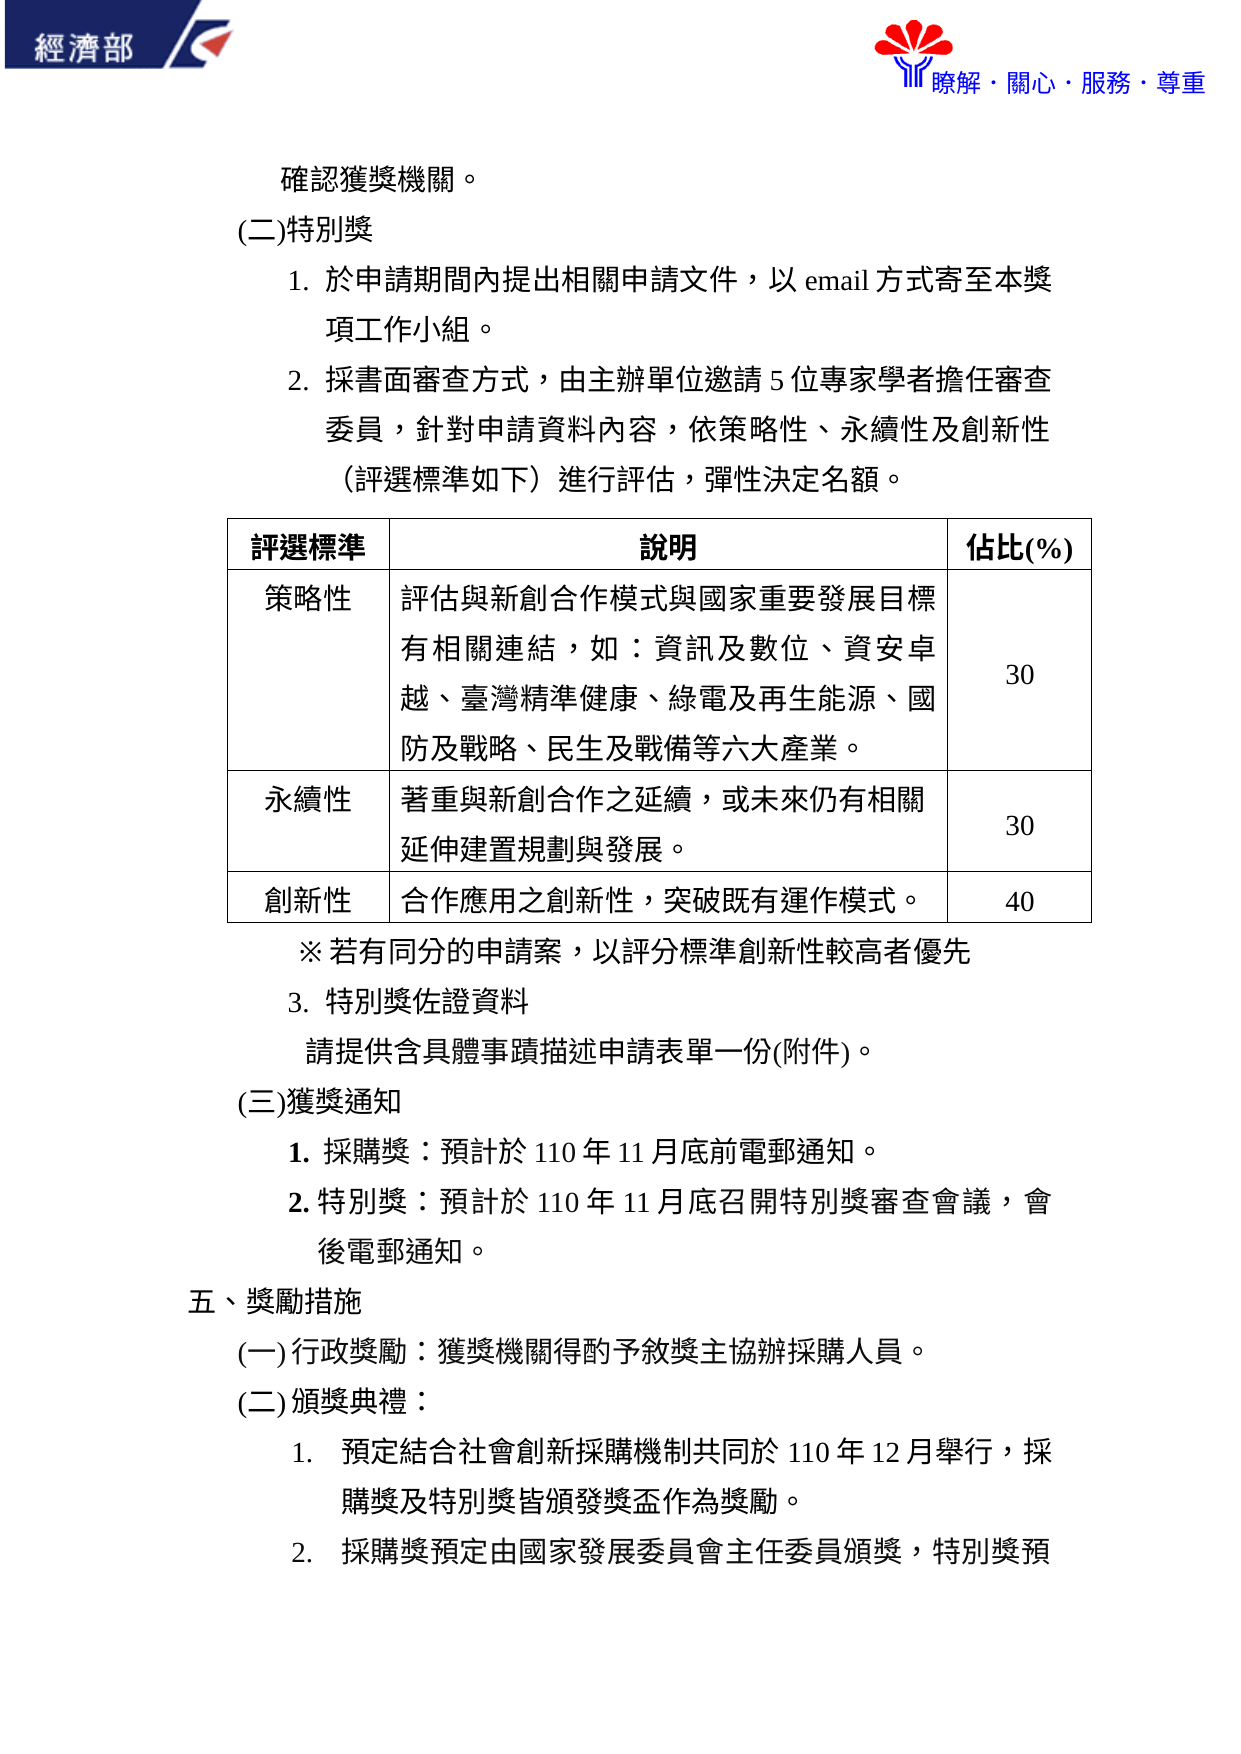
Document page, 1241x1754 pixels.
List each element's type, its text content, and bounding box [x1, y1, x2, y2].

list 頒獎典禮： [237, 1373, 1053, 1423]
table_cell 策略性 [228, 570, 389, 769]
table_cell 永續性 [228, 771, 389, 871]
table_header 評選標準 [228, 519, 389, 568]
picture [874, 20, 953, 87]
list 請提供含具體事蹟描述申請表單一份(附件)。 [306, 1023, 1053, 1073]
text ※ 若有同分的申請案，以評分標準創新性較高者優先 [187, 500, 1053, 973]
table_cell 評估與新創合作模式與國家重要發展目標有相關連結，如：資訊及數位、資安卓越、臺灣精準健康、綠電及再生能源、國防及戰略、民生及戰備等六大產業。 [390, 570, 947, 769]
list 行政獎勵：獲獎機關得酌予敘獎主協辦採購人員。 [237, 1323, 1053, 1373]
table_header 佔比(%) [948, 519, 1091, 568]
list 確認獲獎機關。 [281, 150, 1053, 200]
picture [4, 0, 236, 69]
list 獎勵措施 [187, 1273, 1053, 1323]
list 採購獎預定由國家發展委員會主任委員頒獎，特別獎預 [291, 1523, 1053, 1573]
list 採購獎：預計於110年11月底前電郵通知。 [288, 1123, 1053, 1173]
table_cell 30 [948, 771, 1091, 871]
list 預定結合社會創新採購機制共同於110年12月舉行，採購獎及特別獎皆頒發獎盃作為獎勵。 [291, 1423, 1053, 1523]
list 採書面審查方式，由主辦單位邀請5位專家學者擔任審查委員，針對申請資料內容，依策略性、永續性及創新性（評選標準如下）進行評估，彈性決定名額。 [287, 350, 1053, 500]
table_cell 40 [948, 872, 1091, 922]
table_cell 著重與新創合作之延續，或未來仍有相關延伸建置規劃與發展。 [390, 771, 947, 871]
list 特別獎：預計於110年11月底召開特別獎審查會議，會後電郵通知。 [288, 1173, 1053, 1273]
list 特別獎佐證資料 [287, 973, 1053, 1023]
table_cell 創新性 [228, 872, 389, 922]
table_cell 合作應用之創新性，突破既有運作模式。 [390, 872, 947, 922]
list 獲獎通知 [237, 1073, 1053, 1123]
list 特別獎 [237, 200, 1053, 250]
table_cell 30 [948, 570, 1091, 769]
table_header 說明 [390, 519, 947, 568]
list 於申請期間內提出相關申請文件，以email方式寄至本獎項工作小組。 [287, 250, 1053, 350]
